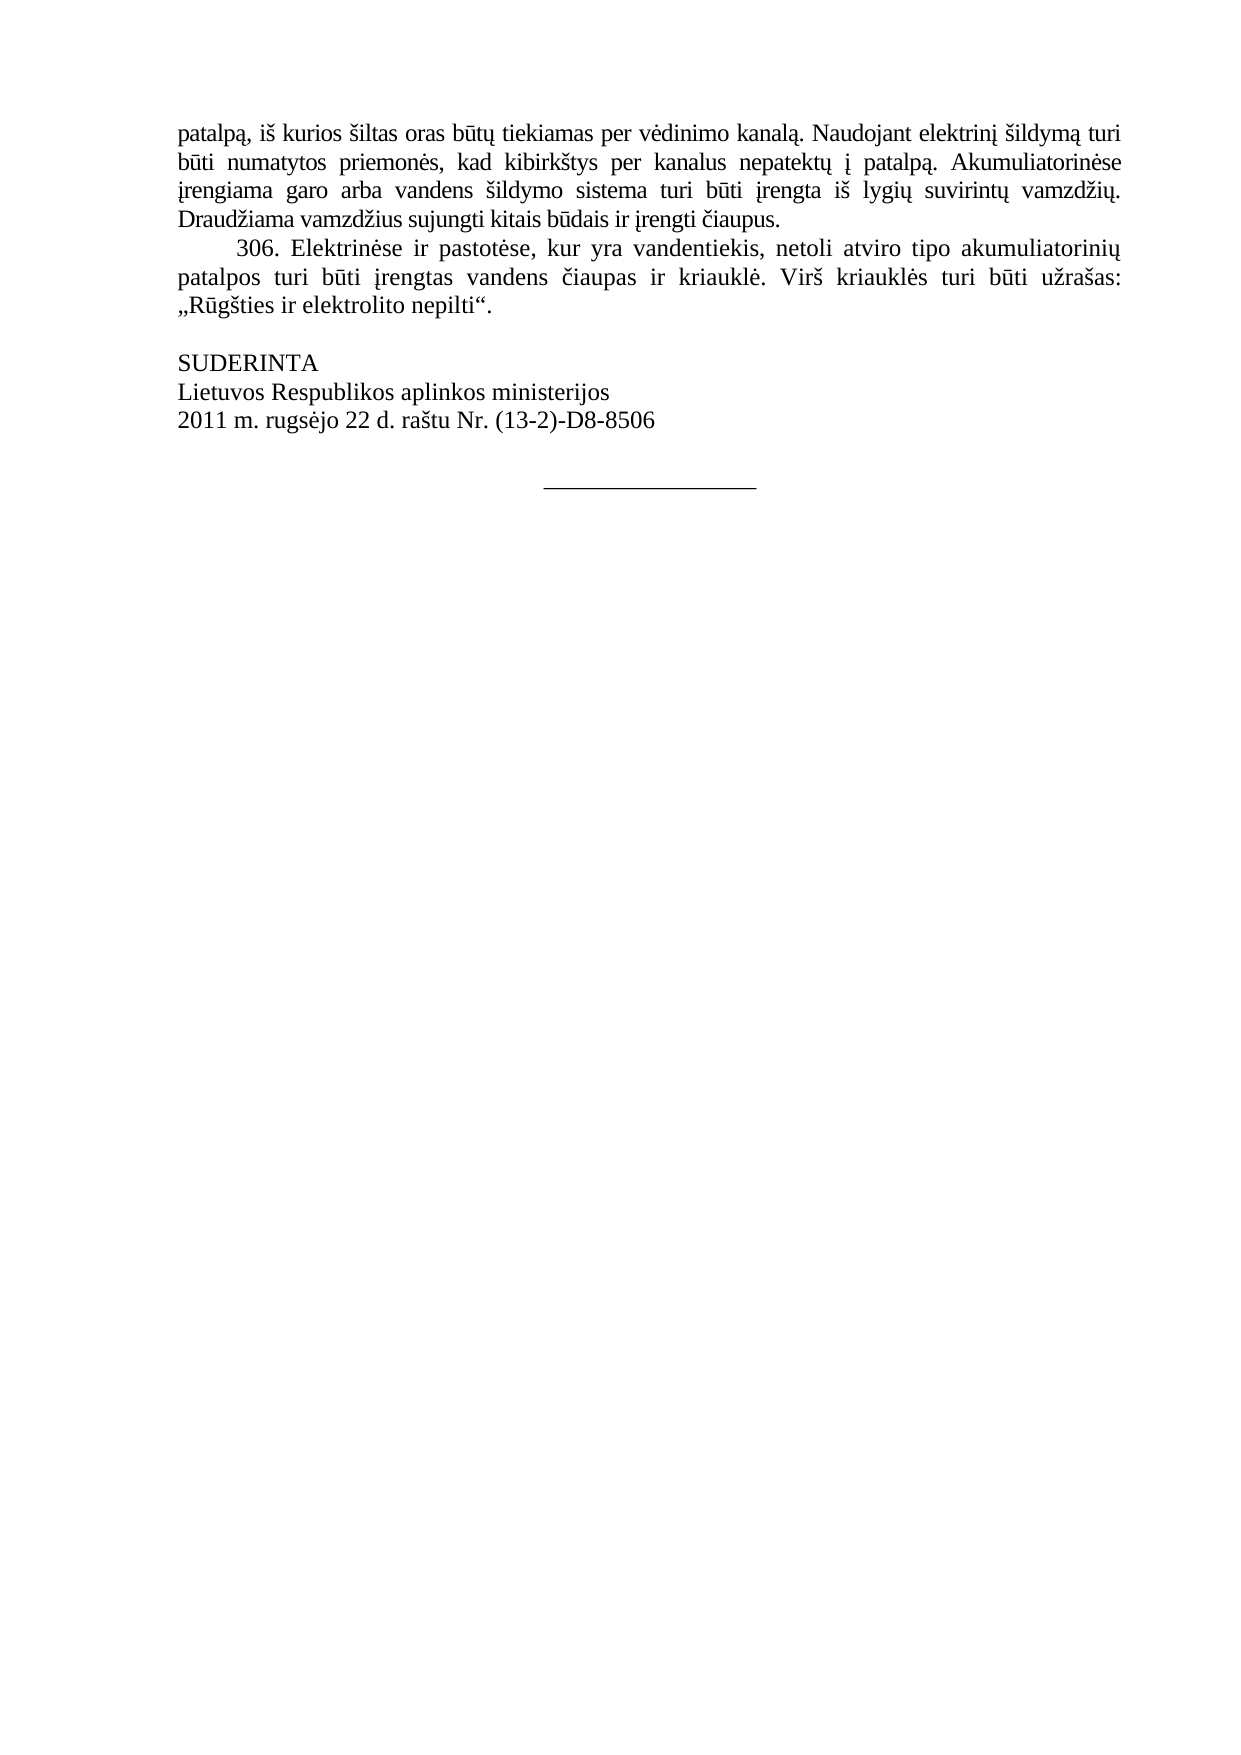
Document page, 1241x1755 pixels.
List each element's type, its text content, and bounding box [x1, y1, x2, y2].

text _________________ [177, 463, 1122, 492]
text 306. Elektrinėse ir pastotėse, kur yra vandentiekis, netoli atviro tipo akumuliatorinių patalpos turi būti įrengtas vandens čiaupas ir kriauklė. Virš kriauklės turi būti užrašas: „Rūgšties ir elektrolito nepilti“. [177, 233, 1122, 319]
text SUDERINTA [177, 348, 1122, 377]
text Lietuvos Respublikos aplinkos ministerijos [177, 377, 1122, 406]
text 2011 m. rugsėjo 22 d. raštu Nr. (13-2)-D8-8506 [177, 406, 1122, 434]
text patalpą, iš kurios šiltas oras būtų tiekiamas per vėdinimo kanalą. Naudojant elektrinį šildymą turi būti numatytos priemonės, kad kibirkštys per kanalus nepatektų į patalpą. Akumuliatorinėse įrengiama garo arba vandens šildymo sistema turi būti įrengta iš lygių suvirintų vamzdžių. Draudžiama vamzdžius sujungti kitais būdais ir įrengti čiaupus. [177, 118, 1122, 233]
